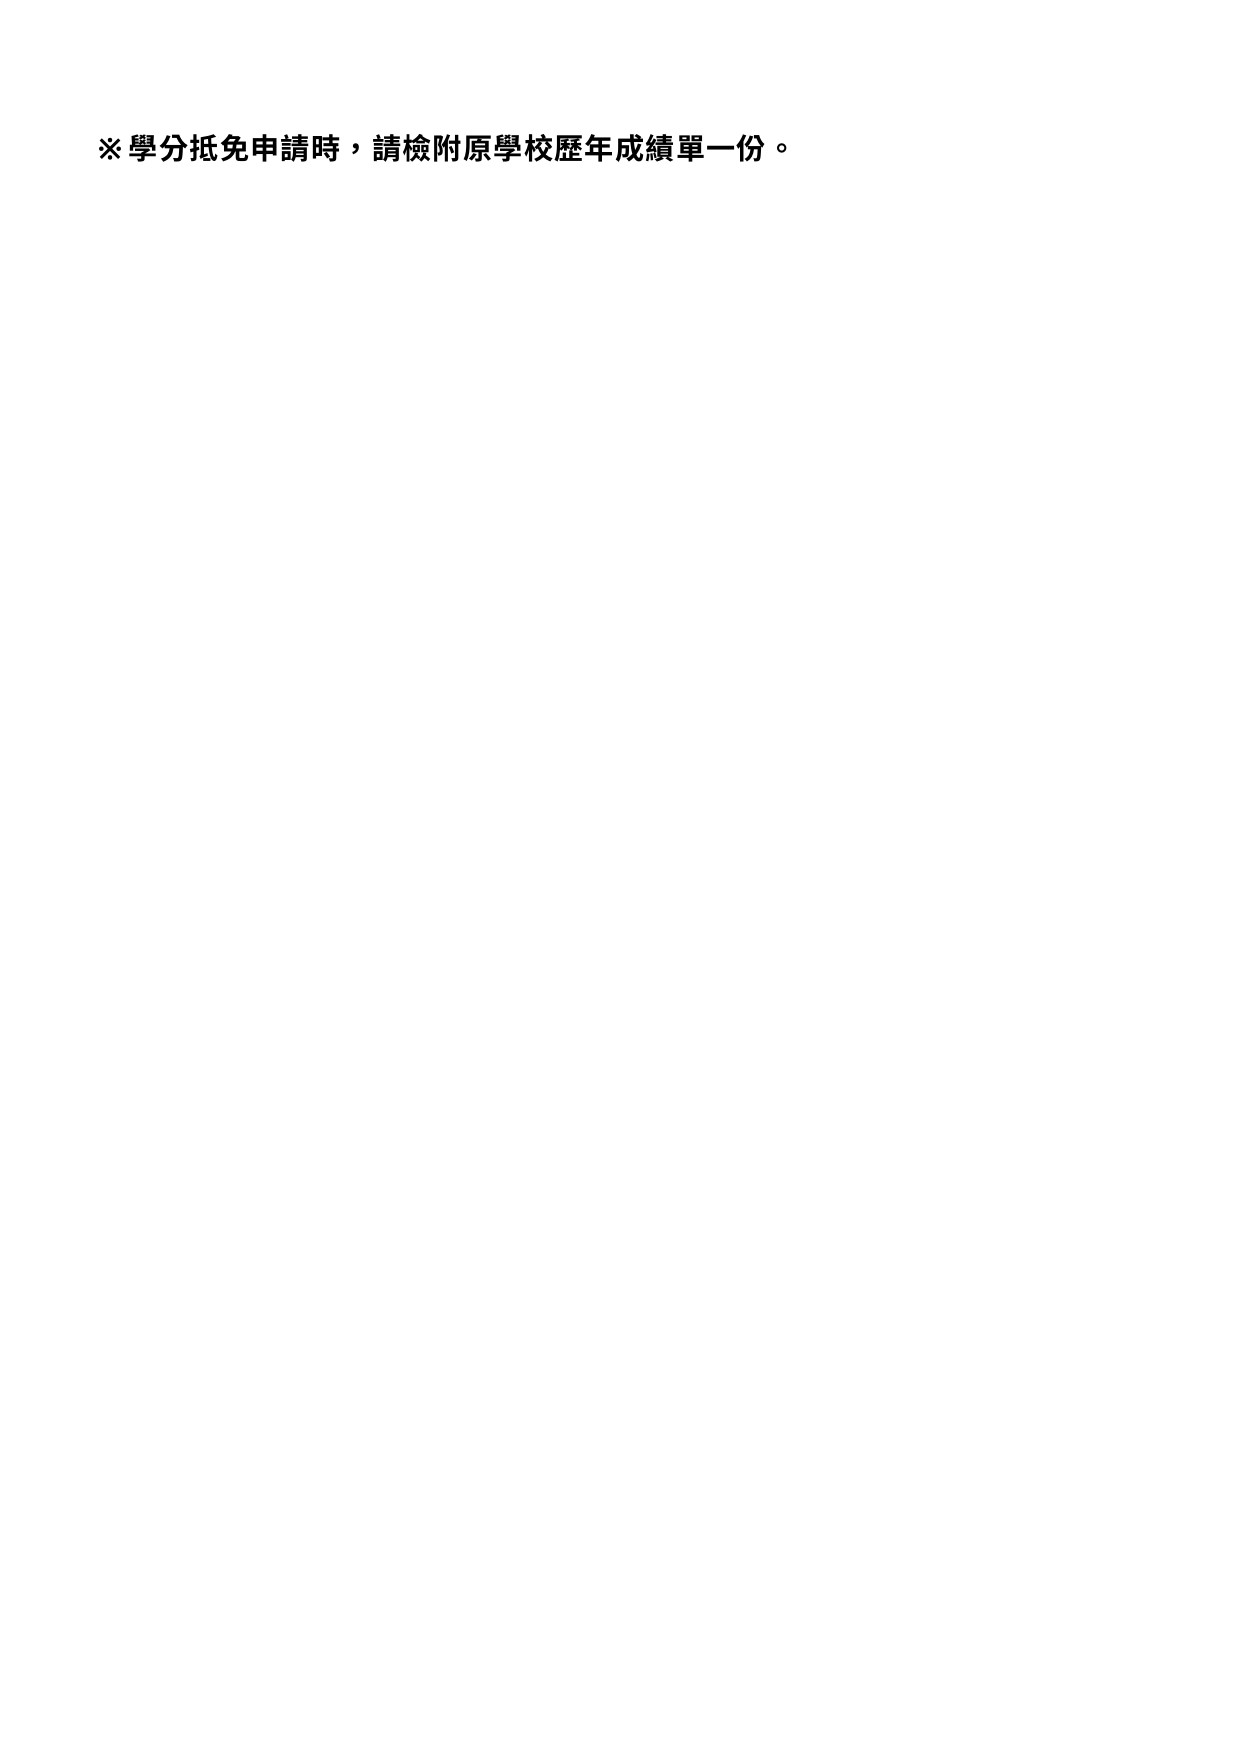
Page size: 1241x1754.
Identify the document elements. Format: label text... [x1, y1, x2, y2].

text ※學分抵免申請時，請檢附原學校歷年成績單一份。 [92, 125, 1207, 168]
